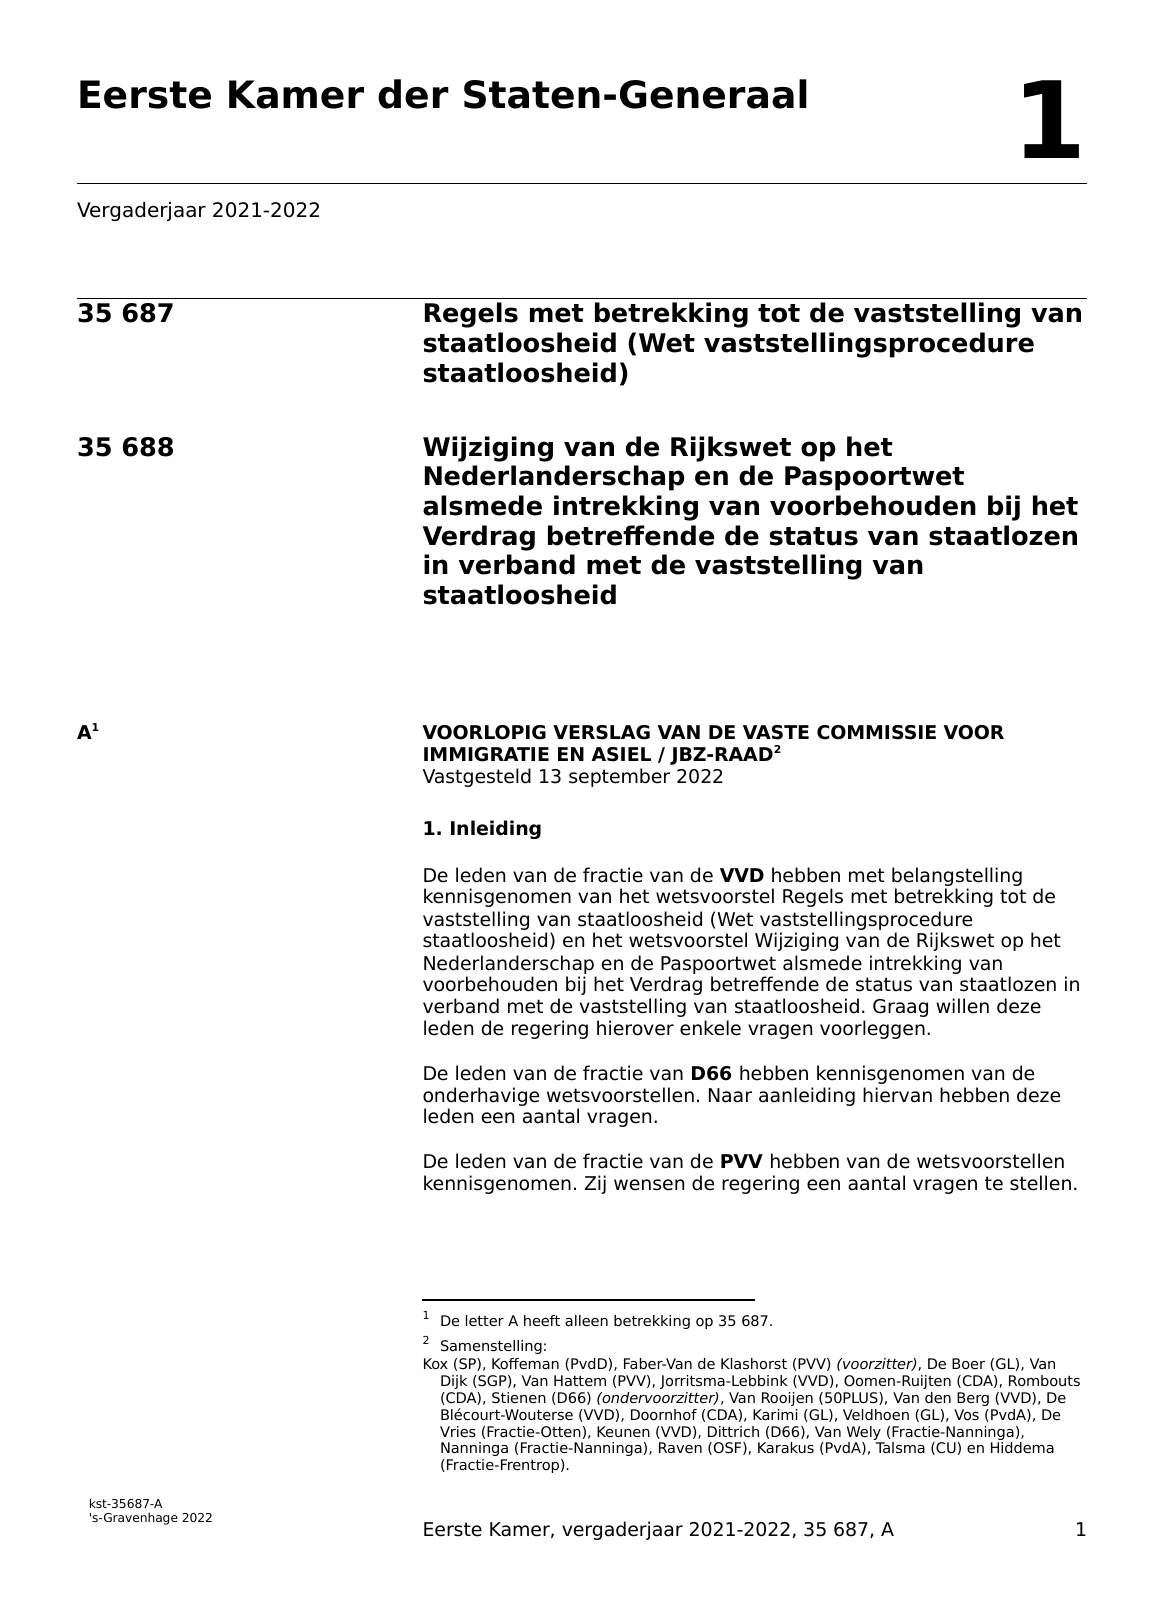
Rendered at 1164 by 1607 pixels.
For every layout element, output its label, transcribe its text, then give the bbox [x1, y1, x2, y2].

text De letter A heeft alleen betrekking op 35 687. [422, 1309, 1087, 1331]
text De leden van de fractie van D66 hebben kennisgenomen van de onderhavige wetsvoorstellen. Naar aanleiding hiervan hebben deze leden een aantal vragen. [422, 1062, 1087, 1128]
subtitle 35 688 Wijziging van de Rijkswet op het Nederlanderschap en de Paspoortwet alsmede intrekking van voorbehouden bij het Verdrag betreffende de status van staatlozen in verband met de vaststelling van staatloosheid [77, 432, 1087, 611]
table_header Eerste Kamer der Staten-Generaal [77, 59, 886, 183]
text Vastgesteld 13 september 2022 [422, 766, 1087, 787]
text De leden van de fractie van de VVD hebben met belangstelling kennisgenomen van het wetsvoorstel Regels met betrekking tot de vaststelling van staatloosheid (Wet vaststellingsprocedure staatloosheid) en het wetsvoorstel Wijziging van de Rijkswet op het Nederlanderschap en de Paspoortwet alsmede intrekking van voorbehouden bij het Verdrag betreffende de status van staatlozen in verband met de vaststelling van staatloosheid. Graag willen deze leden de regering hierover enkele vragen voorleggen. [422, 864, 1087, 1040]
text Samenstelling: [422, 1334, 1087, 1356]
subtitle A VOORLOPIG VERSLAG VAN DE VASTE COMMISSIE VOOR IMMIGRATIE EN ASIEL / JBZ-RAAD [77, 722, 1087, 766]
text De leden van de fractie van de PVV hebben van de wetsvoorstellen kennisgenomen. Zij wensen de regering een aantal vragen te stellen. [422, 1151, 1087, 1194]
text 's-Gravenhage 2022 [88, 1511, 323, 1525]
subtitle 35 687 Regels met betrekking tot de vaststelling van staatloosheid (Wet vaststellingsprocedure staatloosheid) [77, 299, 1087, 388]
text kst-35687-A [88, 1497, 323, 1511]
table_cell Vergaderjaar 2021-2022 [77, 184, 1087, 298]
text Kox (SP), Koffeman (PvdD), Faber-Van de Klashorst (PVV) (voorzitter), De Boer (GL), Van Dijk (SGP), Van Hattem (PVV), Jorritsma-Lebbink (VVD), Oomen-Ruijten (CDA), Rombouts (CDA), Stienen (D66) (ondervoorzitter), Van Rooijen (50PLUS), Van den Berg (VVD), De Blécourt-Wouterse (VVD), Doornhof (CDA), Karimi (GL), Veldhoen (GL), Vos (PvdA), De Vries (Fractie-Otten), Keunen (VVD), Dittrich (D66), Van Wely (Fractie-Nanninga), Nanninga (Fractie-Nanninga), Raven (OSF), Karakus (PvdA), Talsma (CU) en Hiddema (Fractie-Frentrop). [422, 1356, 1087, 1474]
subtitle 1. Inleiding [422, 817, 1087, 839]
table_header 1 [886, 59, 1087, 183]
